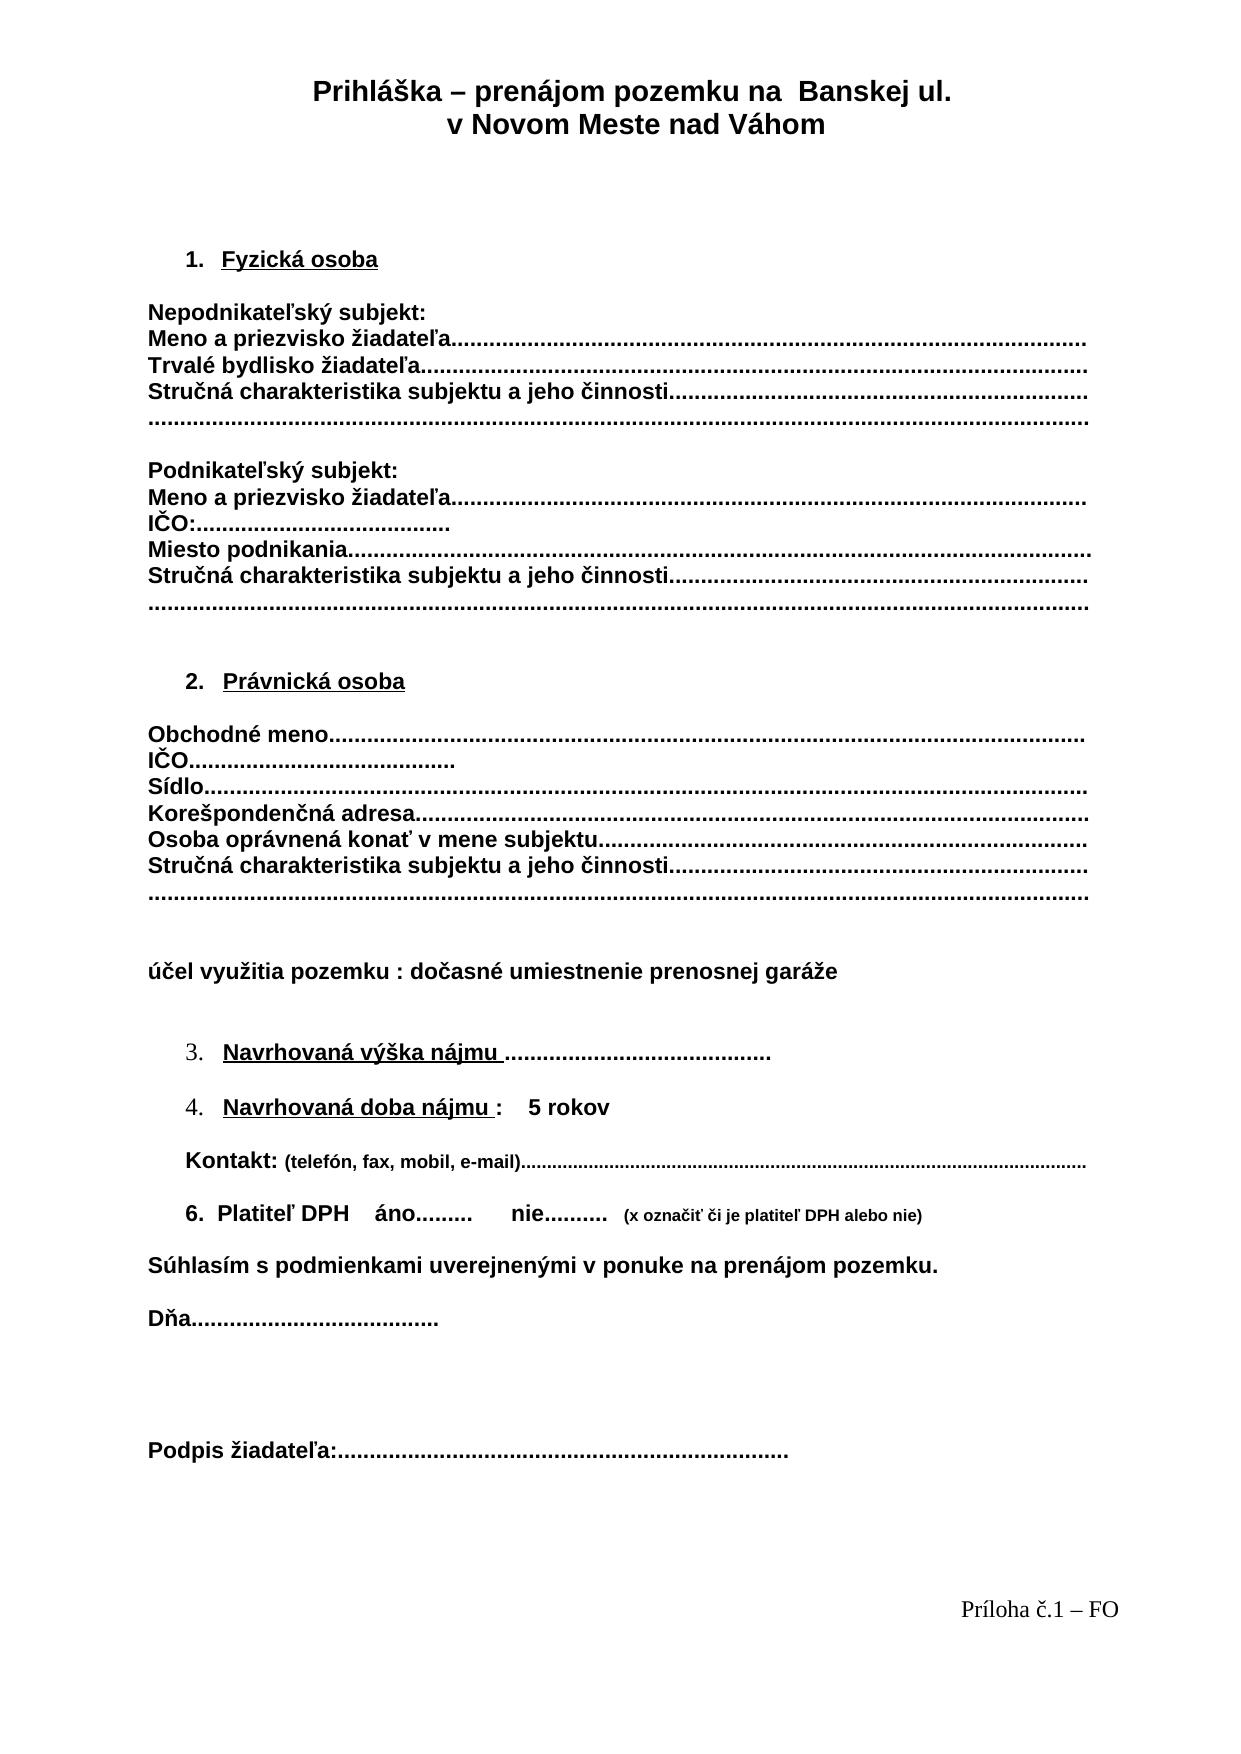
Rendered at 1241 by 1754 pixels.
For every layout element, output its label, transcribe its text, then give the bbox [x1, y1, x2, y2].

list Navrhovaná doba nájmu : 5 rokov [185, 1092, 1125, 1121]
text .................................................................................................................................................... [148, 589, 1125, 615]
list Právnická osoba [185, 668, 1125, 694]
text v Novom Meste nad Váhom [148, 107, 1125, 141]
text IČO.......................................... [148, 747, 1125, 773]
text Stručná charakteristika subjektu a jeho činnosti.................................................................. [148, 378, 1125, 404]
text Nepodnikateľský subjekt: [148, 299, 1125, 325]
text Prihláška – prenájom pozemku na Banskej ul. [148, 74, 1125, 107]
text Meno a priezvisko žiadateľa.................................................................................................... [148, 325, 1125, 352]
text Príloha č.1 – FO [148, 1595, 1125, 1623]
text Osoba oprávnená konať v mene subjektu............................................................................. [148, 826, 1125, 852]
text Stručná charakteristika subjektu a jeho činnosti.................................................................. [148, 852, 1125, 879]
list Navrhovaná výška nájmu .......................................... [185, 1037, 1125, 1066]
list Fyzická osoba [148, 246, 1125, 273]
text Miesto podnikania..................................................................................................................... [148, 536, 1125, 562]
text 6. Platiteľ DPH áno......... nie.......... (x označiť či je platiteľ DPH alebo nie) [185, 1200, 1125, 1226]
text Stručná charakteristika subjektu a jeho činnosti.................................................................. [148, 562, 1125, 589]
text Kontakt: (telefón, fax, mobil, e-mail)............................................................................................................. [185, 1147, 1125, 1173]
text IČO:........................................ [148, 510, 1125, 536]
text Korešpondenčná adresa.......................................................................................................... [148, 800, 1125, 826]
text Dňa....................................... [148, 1305, 1125, 1332]
text Trvalé bydlisko žiadateľa......................................................................................................... [148, 352, 1125, 378]
text Súhlasím s podmienkami uverejnenými v ponuke na prenájom pozemku. [148, 1252, 1125, 1279]
text Sídlo........................................................................................................................................... [148, 773, 1125, 800]
text účel využitia pozemku : dočasné umiestnenie prenosnej garáže [148, 958, 1125, 984]
text Obchodné meno....................................................................................................................... [148, 721, 1125, 747]
text Meno a priezvisko žiadateľa.................................................................................................... [148, 483, 1125, 510]
text .................................................................................................................................................... [148, 879, 1125, 905]
text Podnikateľský subjekt: [148, 457, 1125, 483]
text .................................................................................................................................................... [148, 404, 1125, 431]
text Podpis žiadateľa:....................................................................... [148, 1437, 1125, 1463]
